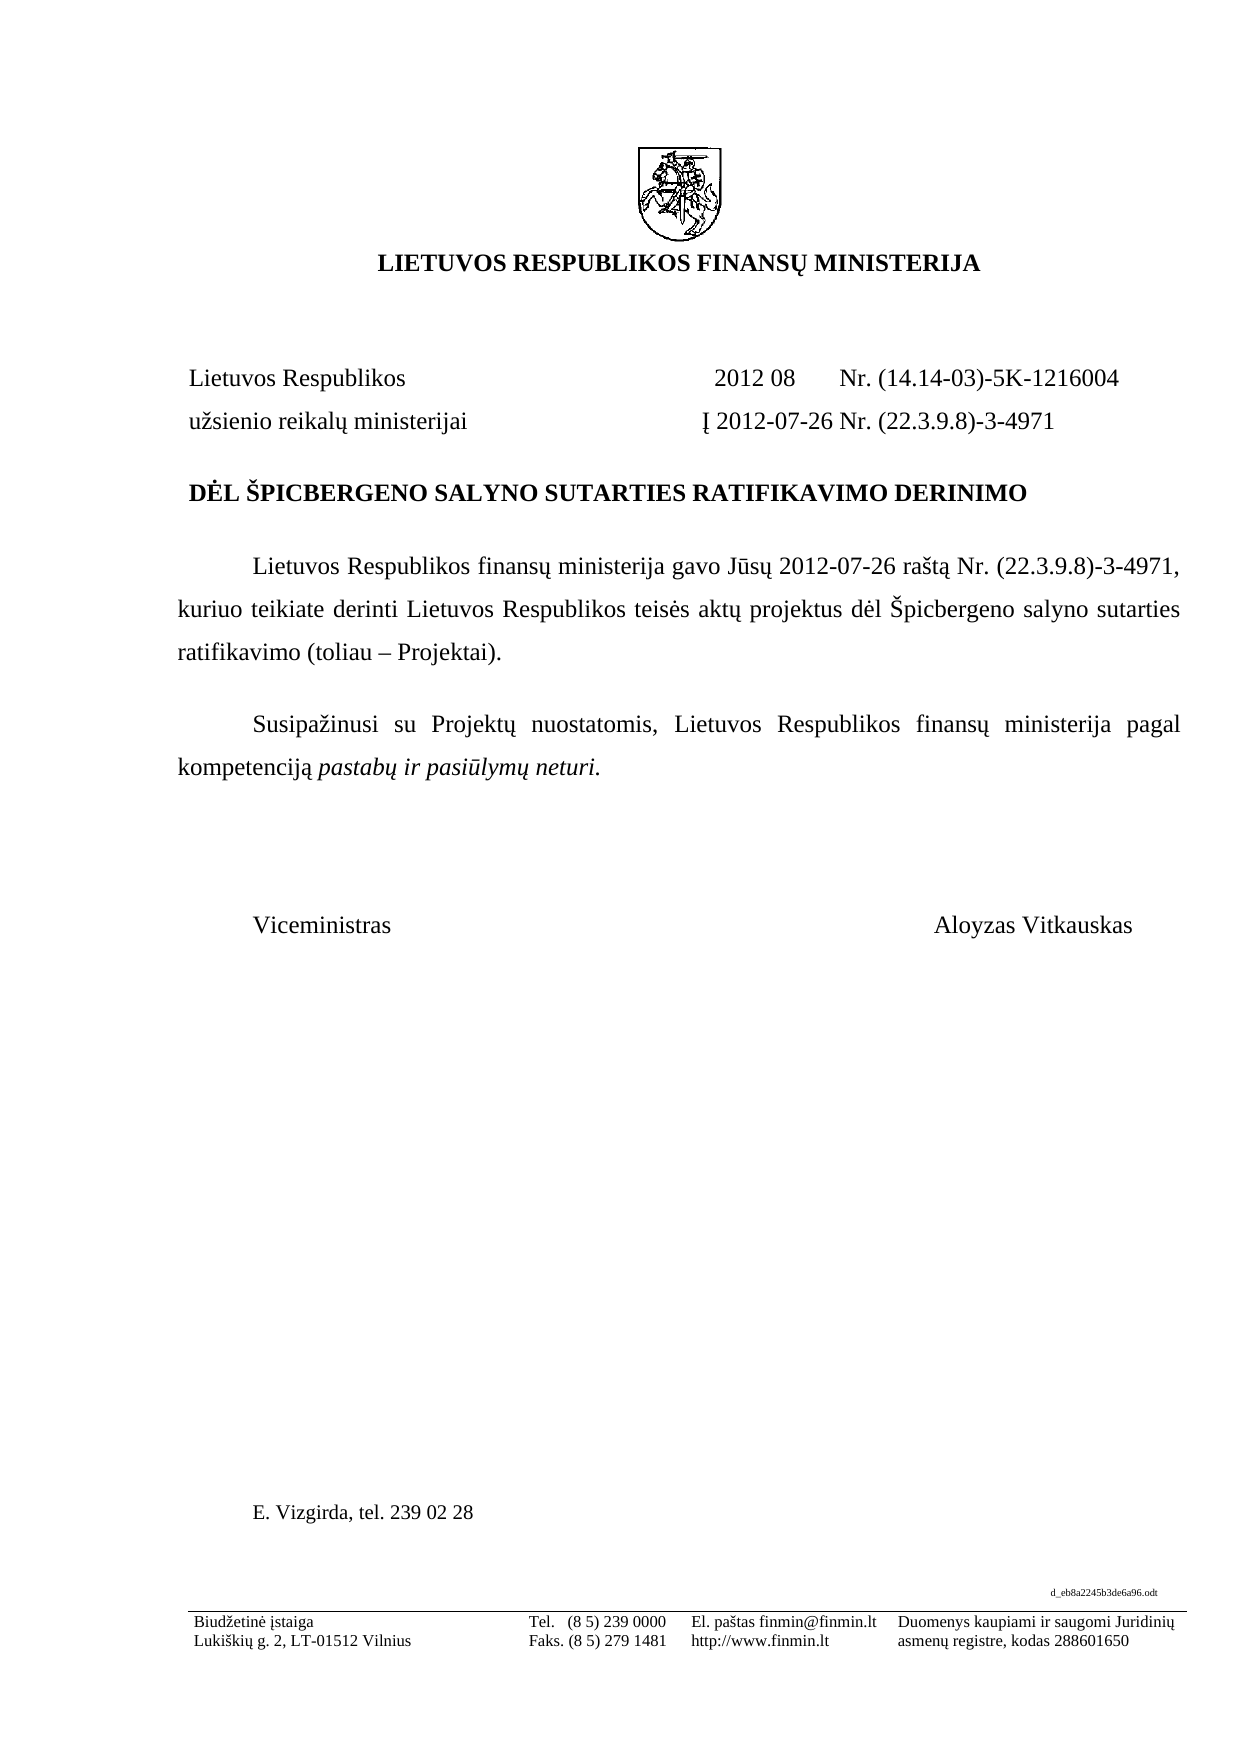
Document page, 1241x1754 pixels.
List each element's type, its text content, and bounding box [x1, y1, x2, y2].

text Lietuvos Respublikos finansų ministerija gavo Jūsų 2012-07-26 raštą Nr. (22.3.9.8)-3-4971, kuriuo teikiate derinti Lietuvos Respublikos teisės aktų projektus dėl Špicbergeno salyno sutarties ratifikavimo (toliau – Projektai). [177, 551, 1181, 666]
text E. Vizgirda, tel. 239 02 28 [177, 1500, 1181, 1524]
text Susipažinusi su Projektų nuostatomis, Lietuvos Respublikos finansų ministerija pagal kompetenciją pastabų ir pasiūlymų neturi. [177, 709, 1181, 781]
text LIETUVOS RESPUBLIKOS FINANSŲ MINISTERIJA [177, 248, 1181, 277]
table_header Lietuvos Respublikos užsienio reikalų ministerijai [177, 363, 690, 449]
table_cell DĖL ŠPICBERGENO SALYNO SUTARTIES RATIFIKAVIMO DERINIMO [177, 449, 1204, 522]
text Viceministras Aloyzas Vitkauskas [177, 910, 1181, 939]
table_header 2012 08 Nr. (14.14-03)-5K-1216004 Į 2012-07-26 Nr. (22.3.9.8)-3-4971 [690, 363, 1204, 449]
